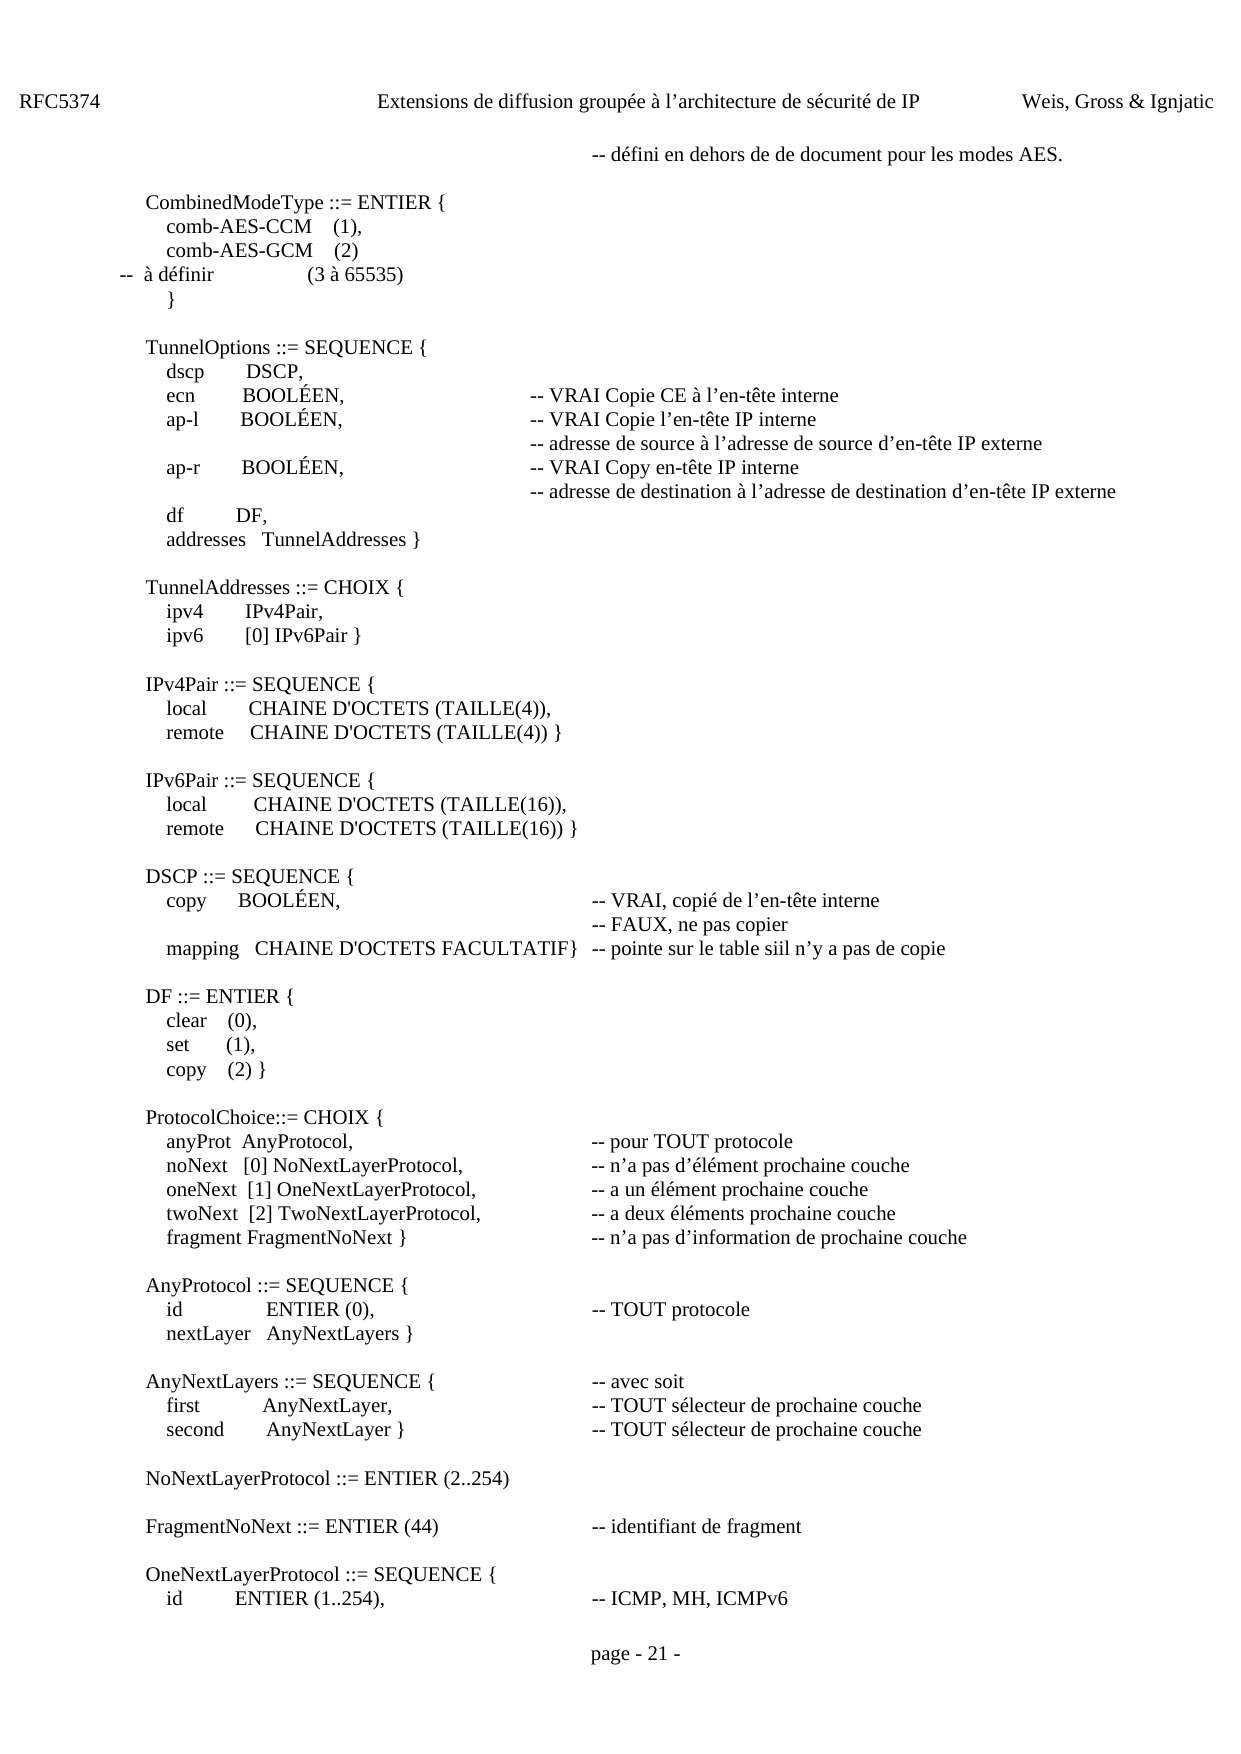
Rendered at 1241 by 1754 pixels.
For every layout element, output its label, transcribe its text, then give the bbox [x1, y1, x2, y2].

text TunnelOptions ::= SEQUENCE { [119, 334, 1152, 359]
text local CHAINE D'OCTETS (TAILLE(16)), [119, 792, 1152, 816]
text remote CHAINE D'OCTETS (TAILLE(4)) } [119, 719, 1152, 744]
text fragment FragmentNoNext } -- n’a pas d’information de prochaine couche [119, 1225, 1152, 1249]
text } [119, 286, 1152, 311]
text ipv4 IPv4Pair, [119, 599, 1152, 623]
text comb-AES-CCM (1), [119, 214, 1152, 238]
text -- défini en dehors de de document pour les modes AES. [119, 142, 1152, 166]
text first AnyNextLayer, -- TOUT sélecteur de prochaine couche [119, 1393, 1152, 1417]
text mapping CHAINE D'OCTETS FACULTATIF} -- pointe sur le table siil n’y a pas de copie [119, 936, 1152, 960]
text CombinedModeType ::= ENTIER { [119, 190, 1152, 214]
text DF ::= ENTIER { [119, 984, 1152, 1008]
text ecn BOOLÉEN, -- VRAI Copie CE à l’en-tête interne [119, 383, 1152, 407]
text -- FAUX, ne pas copier [119, 912, 1152, 936]
text ap-l BOOLÉEN, -- VRAI Copie l’en-tête IP interne [119, 407, 1152, 431]
text copy (2) } [119, 1056, 1152, 1081]
text -- adresse de destination à l’adresse de destination d’en-tête IP externe [119, 479, 1152, 503]
text NoNextLayerProtocol ::= ENTIER (2..254) [119, 1466, 1152, 1489]
text nextLayer AnyNextLayers } [119, 1321, 1152, 1345]
text clear (0), [119, 1008, 1152, 1032]
text FragmentNoNext ::= ENTIER (44) -- identifiant de fragment [119, 1514, 1152, 1538]
text set (1), [119, 1032, 1152, 1056]
text remote CHAINE D'OCTETS (TAILLE(16)) } [119, 816, 1152, 840]
text addresses TunnelAddresses } [119, 527, 1152, 551]
text OneNextLayerProtocol ::= SEQUENCE { [119, 1562, 1152, 1586]
text twoNext [2] TwoNextLayerProtocol, -- a deux éléments prochaine couche [119, 1201, 1152, 1225]
text AnyProtocol ::= SEQUENCE { [119, 1273, 1152, 1297]
text dscp DSCP, [119, 359, 1152, 383]
text ipv6 [0] IPv6Pair } [119, 623, 1152, 647]
text second AnyNextLayer } -- TOUT sélecteur de prochaine couche [119, 1417, 1152, 1441]
text anyProt AnyProtocol, -- pour TOUT protocole [119, 1129, 1152, 1153]
text id ENTIER (0), -- TOUT protocole [119, 1297, 1152, 1321]
text local CHAINE D'OCTETS (TAILLE(4)), [119, 696, 1152, 719]
text id ENTIER (1..254), -- ICMP, MH, ICMPv6 [119, 1586, 1152, 1610]
text IPv6Pair ::= SEQUENCE { [119, 768, 1152, 792]
text -- adresse de source à l’adresse de source d’en-tête IP externe [119, 431, 1152, 455]
text IPv4Pair ::= SEQUENCE { [119, 671, 1152, 696]
text ap-r BOOLÉEN, -- VRAI Copy en-tête IP interne [119, 455, 1152, 479]
text -- à définir (3 à 65535) [119, 262, 1152, 286]
text copy BOOLÉEN, -- VRAI, copié de l’en-tête interne [119, 888, 1152, 912]
text TunnelAddresses ::= CHOIX { [119, 575, 1152, 599]
text noNext [0] NoNextLayerProtocol, -- n’a pas d’élément prochaine couche [119, 1153, 1152, 1177]
text AnyNextLayers ::= SEQUENCE { -- avec soit [119, 1369, 1152, 1393]
text comb-AES-GCM (2) [119, 238, 1152, 262]
text ProtocolChoice::= CHOIX { [119, 1104, 1152, 1129]
text oneNext [1] OneNextLayerProtocol, -- a un élément prochaine couche [119, 1177, 1152, 1201]
text DSCP ::= SEQUENCE { [119, 864, 1152, 888]
text df DF, [119, 503, 1152, 527]
